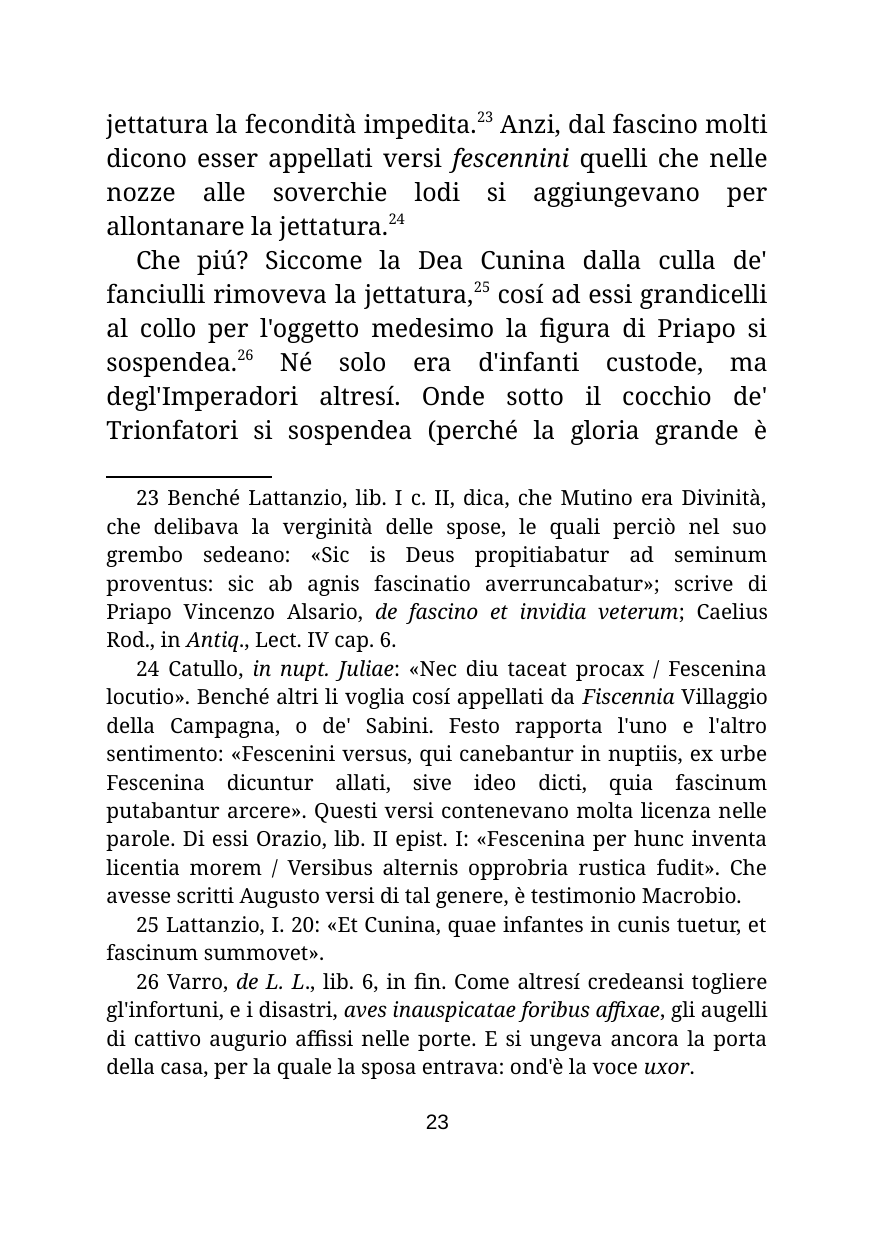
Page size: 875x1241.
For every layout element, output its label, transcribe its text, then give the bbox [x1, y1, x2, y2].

text Che piú? Siccome la Dea Cunina dalla culla de' fanciulli rimoveva la jettatura, cosí ad essi grandicelli al collo per l'oggetto medesimo la figura di Priapo si sospendea. Né solo era d'infanti custode, ma degl'Imperadori altresí. Onde sotto il cocchio de' Trionfatori si sospendea (perché la gloria grande è all'invidia ed alla jettatura grandemente soggetta); e dalle Vestali si adorava fralle cose sacre de' Romani. E se mai venissemi il catarro di far l'antiquario, farei eziandio vedere che aveano gli antichi le vitree drillopote, ch'eran vasi o bicchieri della figura di Priapo. [106, 242, 768, 447]
text Benché Lattanzio, lib. I c. II, dica, che Mutino era Divinità, che delibava la verginità delle spose, le quali perciò nel suo grembo sedeano: «Sic is Deus propitiabatur ad seminum proventus: sic ab agnis fascinatio averruncabatur»; scrive di Priapo Vincenzo Alsario, de fascino et invidia veterum; Caelius Rod., in Antiq., Lect. IV cap. 6. [106, 483, 768, 654]
text Lattanzio, I. 20: «Et Cunina, quae infantes in cunis tuetur, et fascinum summovet». [106, 910, 768, 967]
text Varro, de L. L., lib. 6, in fin. Come altresí credeansi togliere gl'infortuni, e i disastri, aves inauspicatae foribus affixae, gli augelli di cattivo augurio affissi nelle porte. E si ungeva ancora la porta della casa, per la quale la sposa entrava: ond'è la voce uxor. [106, 967, 768, 1081]
text Catullo, in nupt. Juliae: «Nec diu taceat procax / Fescenina locutio». Benché altri li voglia cosí appellati da Fiscennia Villaggio della Campagna, o de' Sabini. Festo rapporta l'uno e l'altro sentimento: «Fescenini versus, qui canebantur in nuptiis, ex urbe Fescenina dicuntur allati, sive ideo dicti, quia fascinum putabantur arcere». Questi versi contenevano molta licenza nelle parole. Di essi Orazio, lib. II epist. I: «Fescenina per hunc inventa licentia morem / Versibus alternis opprobria rustica fudit». Che avesse scritti Augusto versi di tal genere, è testimonio Macrobio. [106, 654, 768, 910]
text jettatura la fecondità impedita. Anzi, dal fascino molti dicono esser appellati versi fescennini quelli che nelle nozze alle soverchie lodi si aggiungevano per allontanare la jettatura. [106, 106, 768, 242]
